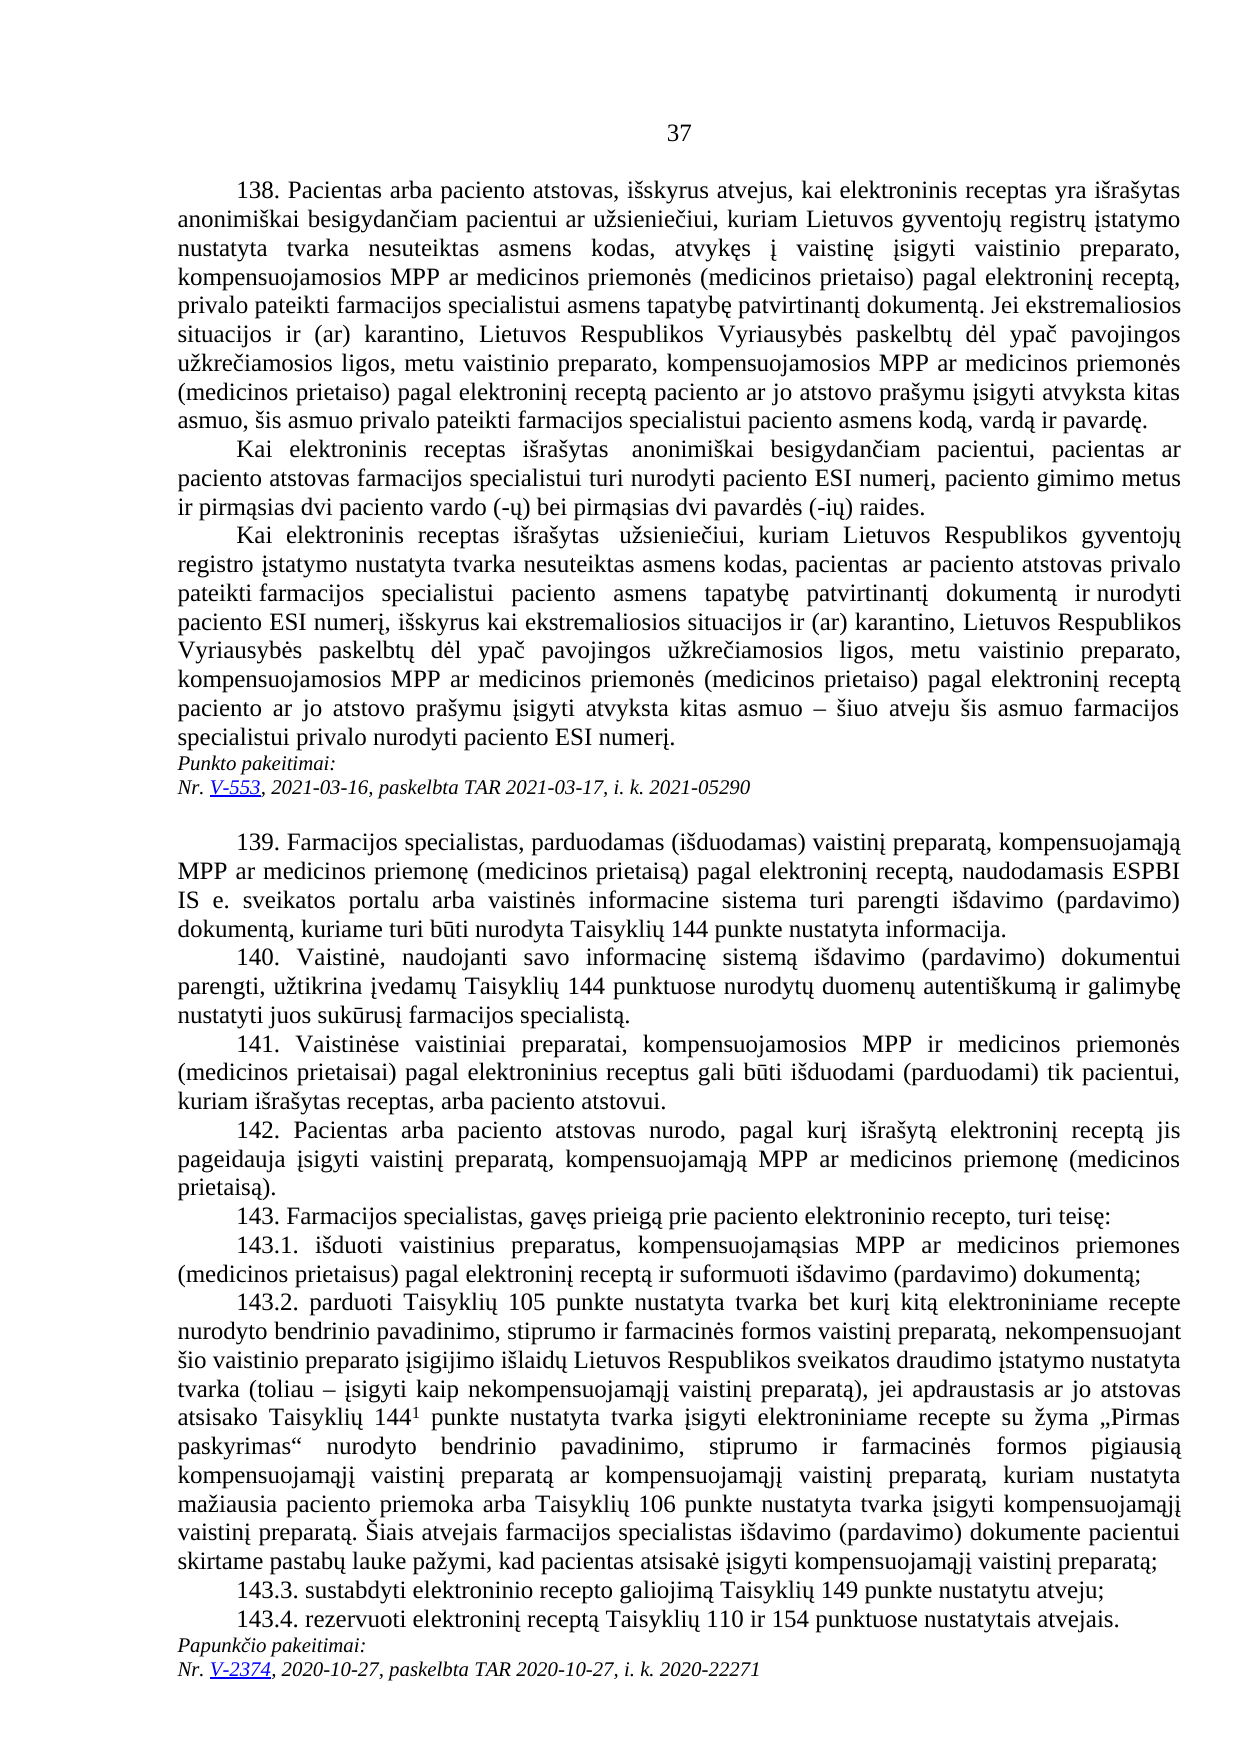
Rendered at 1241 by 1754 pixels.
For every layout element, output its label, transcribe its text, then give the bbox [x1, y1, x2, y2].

text Kai elektroninis receptas išrašytas anonimiškai besigydančiam pacientui, pacientas ar paciento atstovas farmacijos specialistui turi nurodyti paciento ESI numerį, paciento gimimo metus ir pirmąsias dvi paciento vardo (-ų) bei pirmąsias dvi pavardės (-ių) raides. [177, 434, 1181, 521]
text 143.4. rezervuoti elektroninį receptą Taisyklių 110 ir 154 punktuose nustatytais atvejais. [177, 1604, 1181, 1632]
text 139. Farmacijos specialistas, parduodamas (išduodamas) vaistinį preparatą, kompensuojamąją MPP ar medicinos priemonę (medicinos prietaisą) pagal elektroninį receptą, naudodamasis ESPBI IS e. sveikatos portalu arba vaistinės informacine sistema turi parengti išdavimo (pardavimo) dokumentą, kuriame turi būti nurodyta Taisyklių 144 punkte nustatyta informacija. [177, 827, 1181, 942]
text Papunkčio pakeitimai: [177, 1632, 1181, 1657]
text 138. Pacientas arba paciento atstovas, išskyrus atvejus, kai elektroninis receptas yra išrašytas anonimiškai besigydančiam pacientui ar užsieniečiui, kuriam Lietuvos gyventojų registrų įstatymo nustatyta tvarka nesuteiktas asmens kodas, atvykęs į vaistinę įsigyti vaistinio preparato, kompensuojamosios MPP ar medicinos priemonės (medicinos prietaiso) pagal elektroninį receptą, privalo pateikti farmacijos specialistui asmens tapatybę patvirtinantį dokumentą. Jei ekstremaliosios situacijos ir (ar) karantino, Lietuvos Respublikos Vyriausybės paskelbtų dėl ypač pavojingos užkrečiamosios ligos, metu vaistinio preparato, kompensuojamosios MPP ar medicinos priemonės (medicinos prietaiso) pagal elektroninį receptą paciento ar jo atstovo prašymu įsigyti atvyksta kitas asmuo, šis asmuo privalo pateikti farmacijos specialistui paciento asmens kodą, vardą ir pavardę. [177, 176, 1181, 434]
text Nr. V-2374, 2020-10-27, paskelbta TAR 2020-10-27, i. k. 2020-22271 [177, 1657, 1181, 1681]
text Kai elektroninis receptas išrašytas užsieniečiui, kuriam Lietuvos Respublikos gyventojų registro įstatymo nustatyta tvarka nesuteiktas asmens kodas, pacientas ar paciento atstovas privalo pateikti farmacijos specialistui paciento asmens tapatybę patvirtinantį dokumentą ir nurodyti paciento ESI numerį, išskyrus kai ekstremaliosios situacijos ir (ar) karantino, Lietuvos Respublikos Vyriausybės paskelbtų dėl ypač pavojingos užkrečiamosios ligos, metu vaistinio preparato, kompensuojamosios MPP ar medicinos priemonės (medicinos prietaiso) pagal elektroninį receptą paciento ar jo atstovo prašymu įsigyti atvyksta kitas asmuo – šiuo atveju šis asmuo farmacijos specialistui privalo nurodyti paciento ESI numerį. [177, 521, 1181, 751]
text 143.1. išduoti vaistinius preparatus, kompensuojamąsias MPP ar medicinos priemones (medicinos prietaisus) pagal elektroninį receptą ir suformuoti išdavimo (pardavimo) dokumentą; [177, 1230, 1181, 1287]
text 141. Vaistinėse vaistiniai preparatai, kompensuojamosios MPP ir medicinos priemonės (medicinos prietaisai) pagal elektroninius receptus gali būti išduodami (parduodami) tik pacientui, kuriam išrašytas receptas, arba paciento atstovui. [177, 1029, 1181, 1115]
text Punkto pakeitimai: [177, 751, 1181, 775]
text Nr. V-553, 2021-03-16, paskelbta TAR 2021-03-17, i. k. 2021-05290 [177, 775, 1181, 799]
text 143.2. parduoti Taisyklių 105 punkte nustatyta tvarka bet kurį kitą elektroniniame recepte nurodyto bendrinio pavadinimo, stiprumo ir farmacinės formos vaistinį preparatą, nekompensuojant šio vaistinio preparato įsigijimo išlaidų Lietuvos Respublikos sveikatos draudimo įstatymo nustatyta tvarka (toliau – įsigyti kaip nekompensuojamąjį vaistinį preparatą), jei apdraustasis ar jo atstovas atsisako Taisyklių 1441 punkte nustatyta tvarka įsigyti elektroniniame recepte su žyma „Pirmas paskyrimas“ nurodyto bendrinio pavadinimo, stiprumo ir farmacinės formos pigiausią kompensuojamąjį vaistinį preparatą ar kompensuojamąjį vaistinį preparatą, kuriam nustatyta mažiausia paciento priemoka arba Taisyklių 106 punkte nustatyta tvarka įsigyti kompensuojamąjį vaistinį preparatą. Šiais atvejais farmacijos specialistas išdavimo (pardavimo) dokumente pacientui skirtame pastabų lauke pažymi, kad pacientas atsisakė įsigyti kompensuojamąjį vaistinį preparatą; [177, 1287, 1181, 1575]
text 140. Vaistinė, naudojanti savo informacinę sistemą išdavimo (pardavimo) dokumentui parengti, užtikrina įvedamų Taisyklių 144 punktuose nurodytų duomenų autentiškumą ir galimybę nustatyti juos sukūrusį farmacijos specialistą. [177, 942, 1181, 1029]
text 143.3. sustabdyti elektroninio recepto galiojimą Taisyklių 149 punkte nustatytu atveju; [177, 1575, 1181, 1604]
text 143. Farmacijos specialistas, gavęs prieigą prie paciento elektroninio recepto, turi teisę: [177, 1201, 1181, 1230]
text 142. Pacientas arba paciento atstovas nurodo, pagal kurį išrašytą elektroninį receptą jis pageidauja įsigyti vaistinį preparatą, kompensuojamąją MPP ar medicinos priemonę (medicinos prietaisą). [177, 1115, 1181, 1201]
